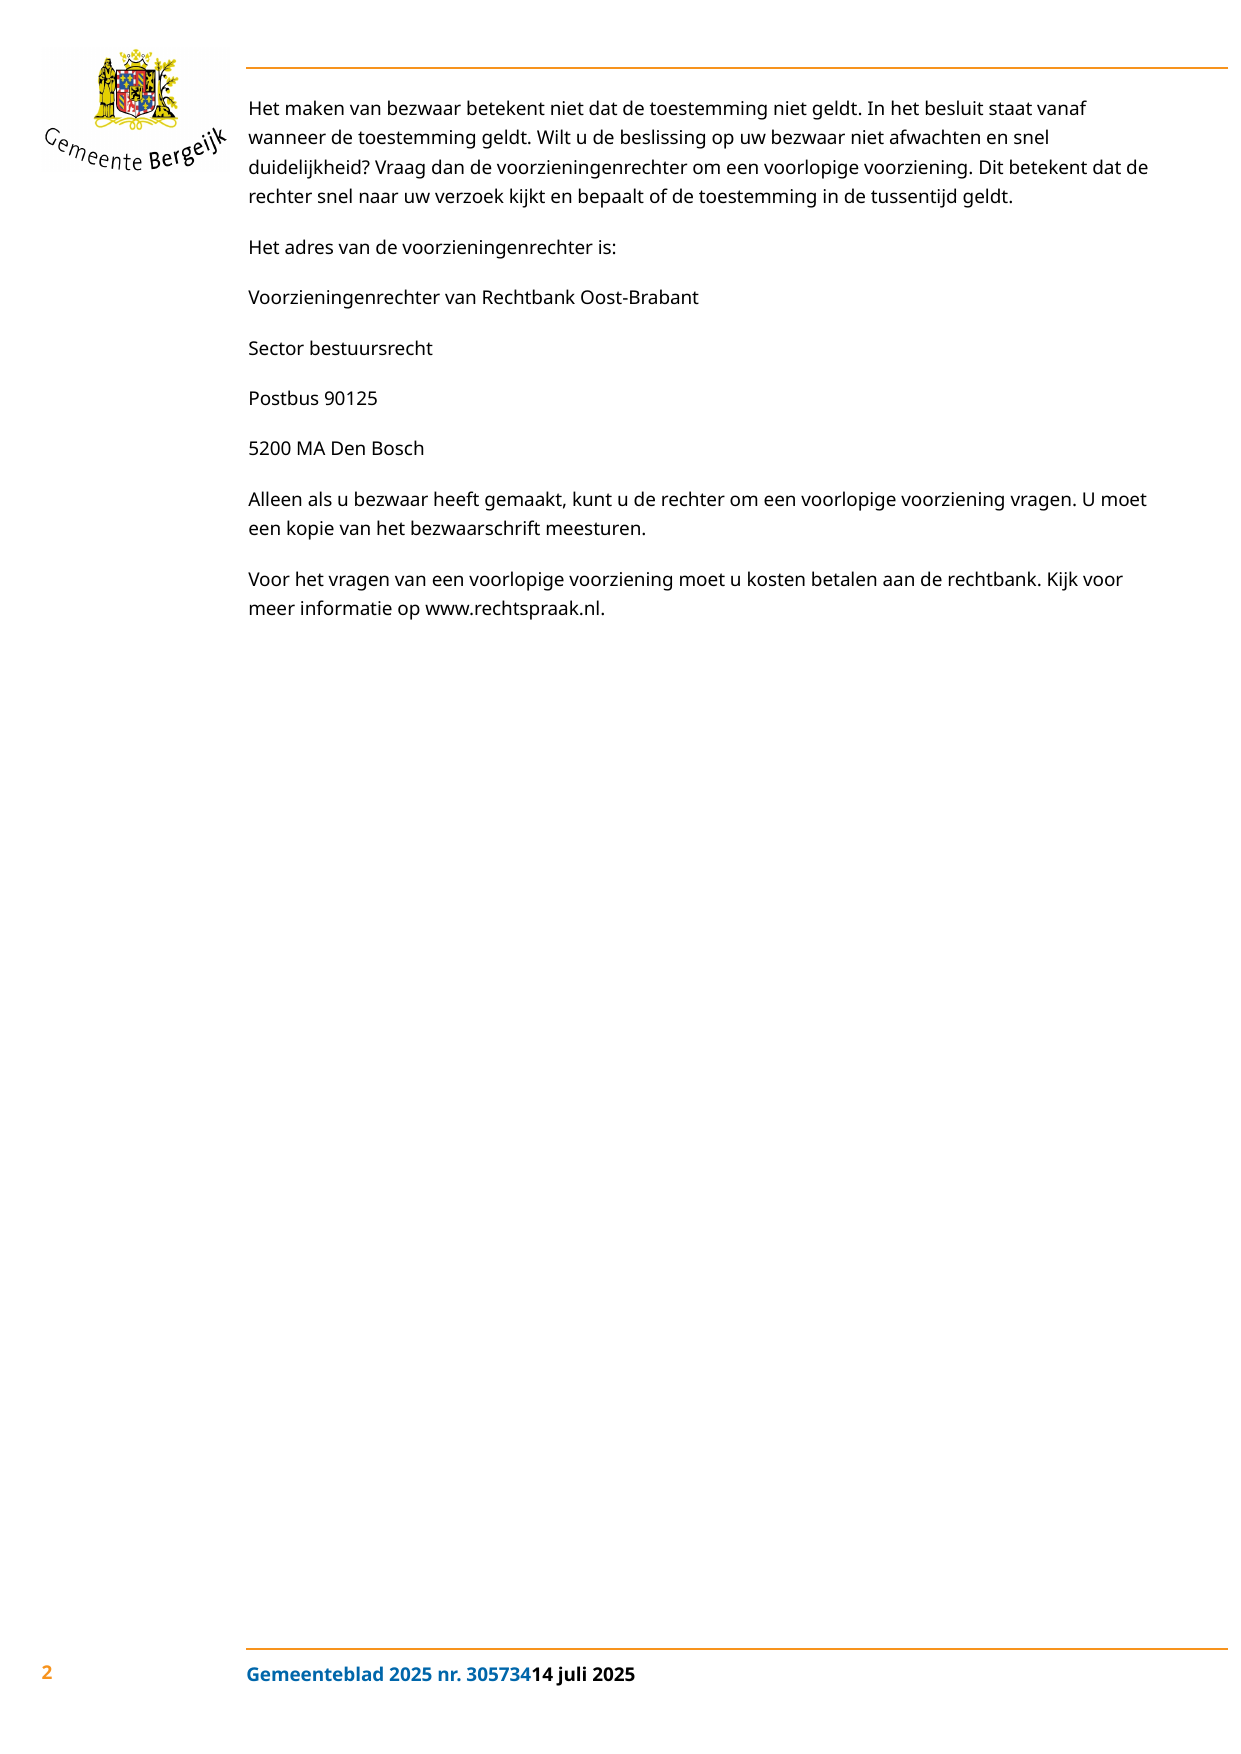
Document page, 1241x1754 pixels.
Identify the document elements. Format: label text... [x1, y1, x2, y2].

text Postbus 90125 [248, 385, 1152, 411]
text Voor het vragen van een voorlopige voorziening moet u kosten betalen aan de rechtbank. Kijk voor meer informatie op www.rechtspraak.nl. [248, 566, 1152, 621]
text Sector bestuursrecht [248, 335, 1152, 361]
text Het maken van bezwaar betekent niet dat de toestemming niet geldt. In het besluit staat vanaf wanneer de toestemming geldt. Wilt u de beslissing op uw bezwaar niet afwachten en snel duidelijkheid? Vraag dan de voorzieningenrechter om een voorlopige voorziening. Dit betekent dat de rechter snel naar uw verzoek kijkt en bepaalt of de toestemming in de tussentijd geldt. [248, 95, 1152, 209]
text 5200 MA Den Bosch [248, 436, 1152, 461]
picture [41, 47, 231, 172]
text Voorzieningenrechter van Rechtbank Oost-Brabant [248, 284, 1152, 310]
text Het adres van de voorzieningenrechter is: [248, 234, 1152, 260]
text Alleen als u bezwaar heeft gemaakt, kunt u de rechter om een voorlopige voorziening vragen. U moet een kopie van het bezwaarschrift meesturen. [248, 486, 1152, 541]
